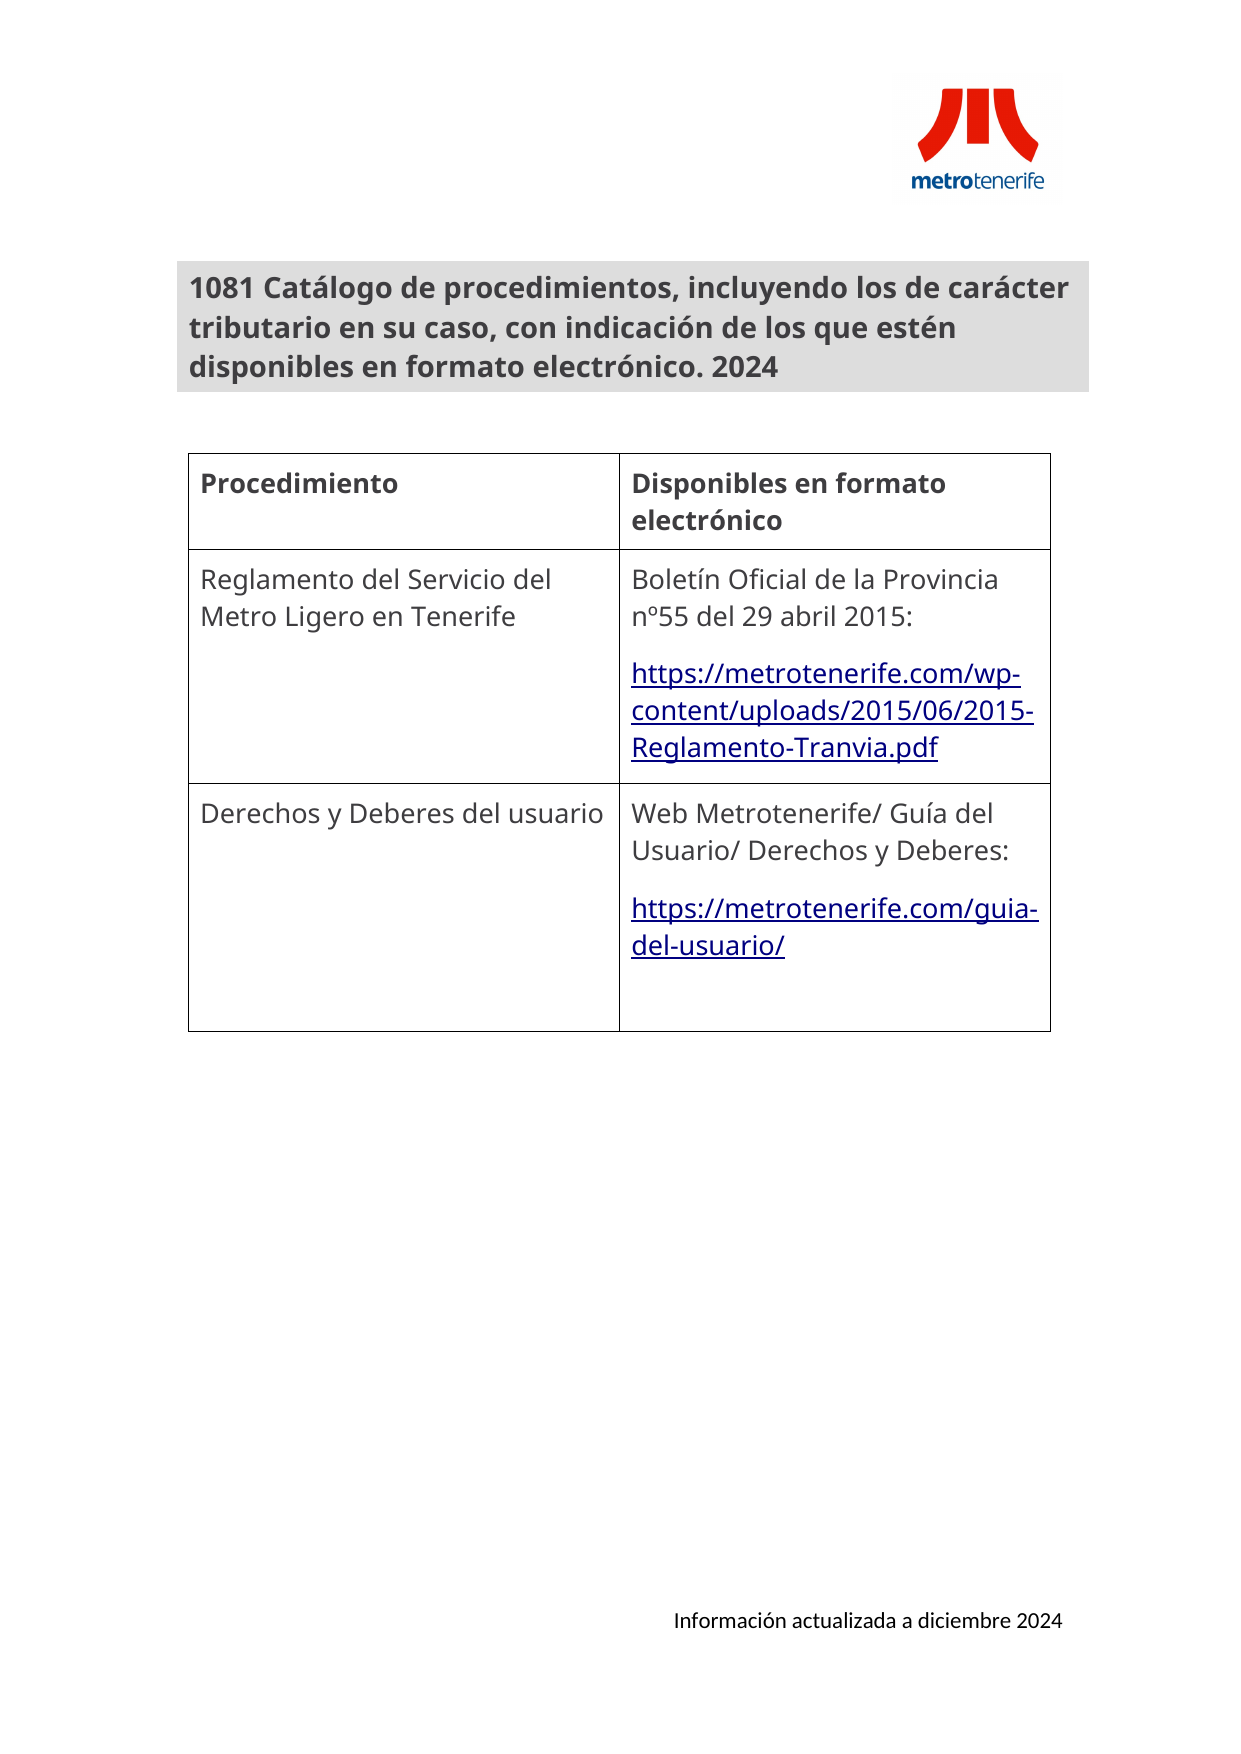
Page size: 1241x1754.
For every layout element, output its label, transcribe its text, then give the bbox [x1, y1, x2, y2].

table_cell Derechos y Deberes del usuario [189, 784, 619, 1031]
table_cell Boletín Oficial de la Provincia nº55 del 29 abril 2015: https://metrotenerife.com/wp-content/uploads/2015/06/2015-Reglamento-Tranvia.pdf [620, 550, 1050, 783]
table_header 1081 Catálogo de procedimientos, incluyendo los de carácter tributario en su caso, con indicación de los que estén disponibles en formato electrónico. 2024 [177, 261, 1089, 392]
table_cell [177, 392, 1089, 1046]
table_header Procedimiento [189, 454, 619, 549]
table_header Disponibles en formato electrónico [620, 454, 1050, 549]
table_cell Web Metrotenerife/ Guía del Usuario/ Derechos y Deberes: https://metrotenerife.com/guia-del-usuario/ [620, 784, 1050, 1031]
table_cell Reglamento del Servicio del Metro Ligero en Tenerife [189, 550, 619, 783]
